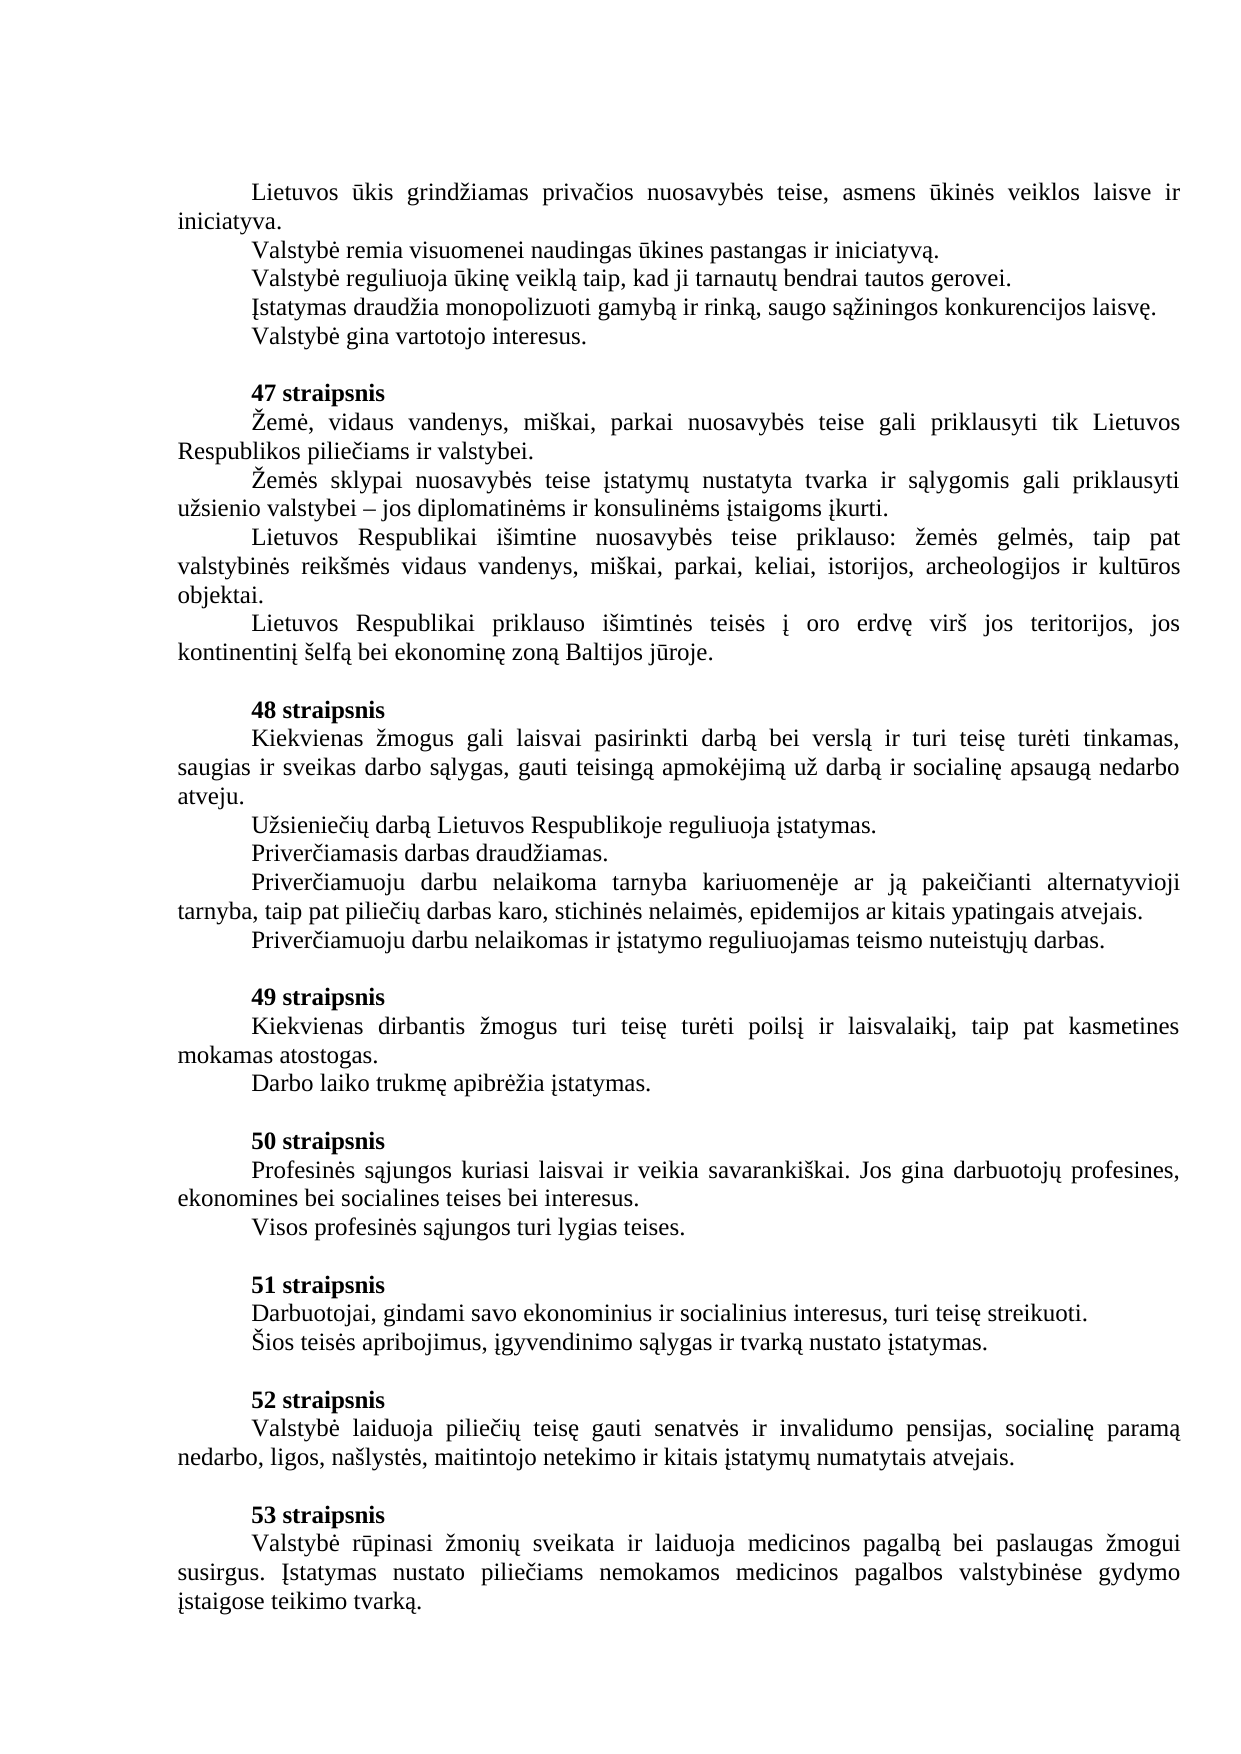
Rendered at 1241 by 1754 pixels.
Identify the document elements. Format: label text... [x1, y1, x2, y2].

text Visos profesinės sąjungos turi lygias teises. [177, 1212, 1181, 1241]
text 53 straipsnis [177, 1500, 1181, 1528]
text 47 straipsnis [177, 378, 1181, 407]
text Lietuvos ūkis grindžiamas privačios nuosavybės teise, asmens ūkinės veiklos laisve ir iniciatyva. [177, 177, 1181, 235]
text 49 straipsnis [177, 982, 1181, 1011]
text 50 straipsnis [177, 1126, 1181, 1155]
text Šios teisės apribojimus, įgyvendinimo sąlygas ir tvarką nustato įstatymas. [177, 1327, 1181, 1356]
text Kiekvienas žmogus gali laisvai pasirinkti darbą bei verslą ir turi teisę turėti tinkamas, saugias ir sveikas darbo sąlygas, gauti teisingą apmokėjimą už darbą ir socialinę apsaugą nedarbo atveju. [177, 723, 1181, 810]
text Valstybė rūpinasi žmonių sveikata ir laiduoja medicinos pagalbą bei paslaugas žmogui susirgus. Įstatymas nustato piliečiams nemokamos medicinos pagalbos valstybinėse gydymo įstaigose teikimo tvarką. [177, 1528, 1181, 1615]
text Įstatymas draudžia monopolizuoti gamybą ir rinką, saugo sąžiningos konkurencijos laisvę. [177, 292, 1181, 321]
text Lietuvos Respublikai išimtine nuosavybės teise priklauso: žemės gelmės, taip pat valstybinės reikšmės vidaus vandenys, miškai, parkai, keliai, istorijos, archeologijos ir kultūros objektai. [177, 522, 1181, 608]
text Valstybė reguliuoja ūkinę veiklą taip, kad ji tarnautų bendrai tautos gerovei. [177, 263, 1181, 292]
text Valstybė remia visuomenei naudingas ūkines pastangas ir iniciatyvą. [177, 235, 1181, 263]
text Priverčiamuoju darbu nelaikomas ir įstatymo reguliuojamas teismo nuteistųjų darbas. [177, 925, 1181, 953]
text 52 straipsnis [177, 1385, 1181, 1413]
text 48 straipsnis [177, 695, 1181, 723]
text Valstybė laiduoja piliečių teisę gauti senatvės ir invalidumo pensijas, socialinę paramą nedarbo, ligos, našlystės, maitintojo netekimo ir kitais įstatymų numatytais atvejais. [177, 1413, 1181, 1471]
text Valstybė gina vartotojo interesus. [177, 321, 1181, 350]
text Profesinės sąjungos kuriasi laisvai ir veikia savarankiškai. Jos gina darbuotojų profesines, ekonomines bei socialines teises bei interesus. [177, 1155, 1181, 1212]
text Žemė, vidaus vandenys, miškai, parkai nuosavybės teise gali priklausyti tik Lietuvos Respublikos piliečiams ir valstybei. [177, 407, 1181, 465]
text Žemės sklypai nuosavybės teise įstatymų nustatyta tvarka ir sąlygomis gali priklausyti užsienio valstybei – jos diplomatinėms ir konsulinėms įstaigoms įkurti. [177, 465, 1181, 522]
text Priverčiamuoju darbu nelaikoma tarnyba kariuomenėje ar ją pakeičianti alternatyvioji tarnyba, taip pat piliečių darbas karo, stichinės nelaimės, epidemijos ar kitais ypatingais atvejais. [177, 867, 1181, 925]
text Darbuotojai, gindami savo ekonominius ir socialinius interesus, turi teisę streikuoti. [177, 1298, 1181, 1327]
text Kiekvienas dirbantis žmogus turi teisę turėti poilsį ir laisvalaikį, taip pat kasmetines mokamas atostogas. [177, 1011, 1181, 1068]
text Užsieniečių darbą Lietuvos Respublikoje reguliuoja įstatymas. [177, 810, 1181, 838]
text Priverčiamasis darbas draudžiamas. [177, 838, 1181, 867]
text 51 straipsnis [177, 1270, 1181, 1298]
text Darbo laiko trukmę apibrėžia įstatymas. [177, 1068, 1181, 1097]
text Lietuvos Respublikai priklauso išimtinės teisės į oro erdvę virš jos teritorijos, jos kontinentinį šelfą bei ekonominę zoną Baltijos jūroje. [177, 608, 1181, 666]
